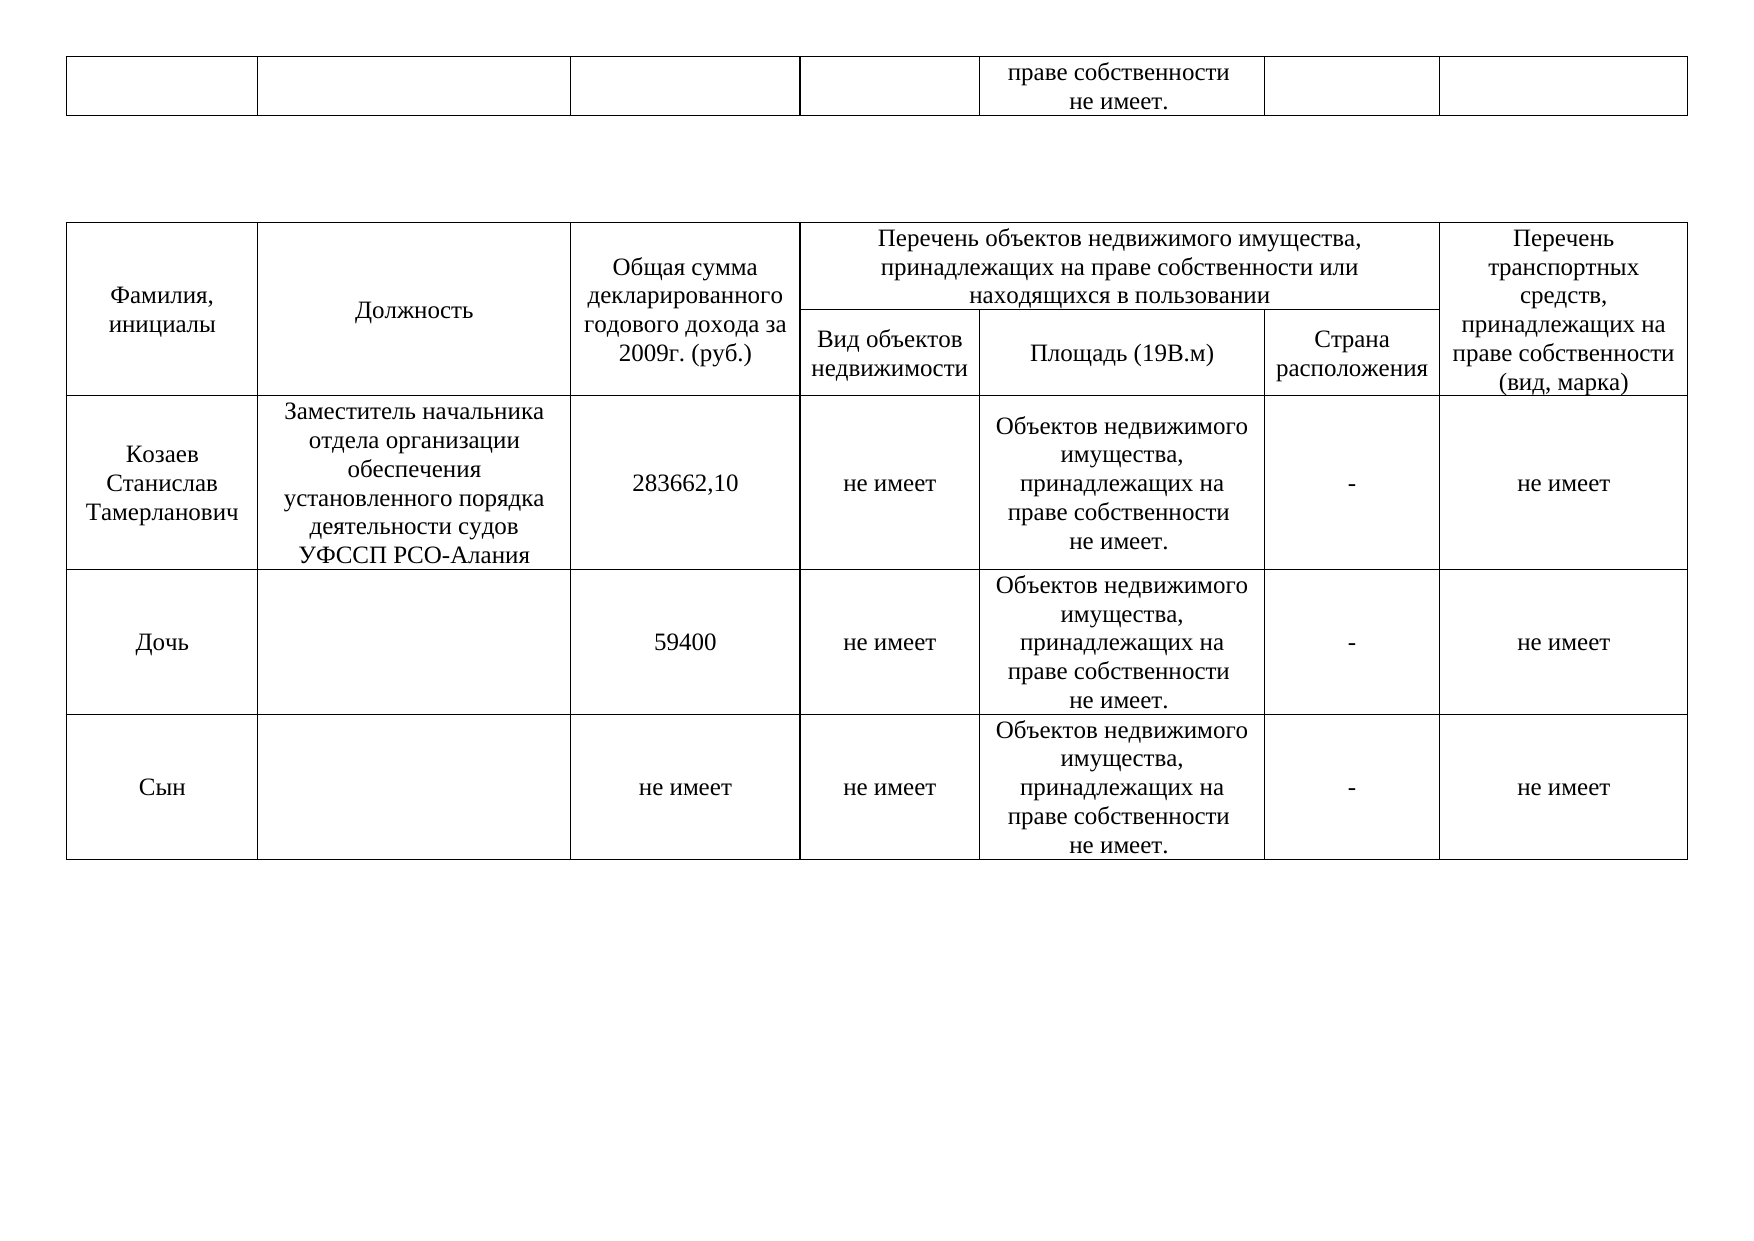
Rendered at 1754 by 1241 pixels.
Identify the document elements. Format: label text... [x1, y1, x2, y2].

table_cell [258, 570, 570, 714]
table_cell не имеет [1440, 570, 1687, 714]
table_cell 283662,10 [571, 396, 799, 569]
table_cell Козаев Станислав Тамерланович [67, 396, 257, 569]
table_cell праве собственности не имеет. [980, 57, 1264, 115]
table_cell Объектов недвижимого имущества, принадлежащих на праве собственности не имеет. [980, 715, 1264, 858]
table_cell не имеет [1440, 396, 1687, 569]
table_cell не имеет [1440, 715, 1687, 858]
table_header Фамилия, инициалы [67, 223, 257, 395]
table_cell 59400 [571, 570, 799, 714]
table_cell не имеет [571, 715, 799, 858]
table_cell Объектов недвижимого имущества, принадлежащих на праве собственности не имеет. [980, 396, 1264, 569]
table_cell не имеет [801, 396, 979, 569]
table_header Перечень транспортных средств, принадлежащих на праве собственности (вид, марка) [1440, 223, 1687, 395]
table_cell [1440, 57, 1687, 115]
table_cell не имеет [801, 715, 979, 858]
table_cell - [1265, 396, 1439, 569]
table_cell [801, 57, 979, 115]
table_cell [258, 57, 570, 115]
table_cell Заместитель начальника отдела организации обеспечения установленного порядка деятельности судов УФССП РСО-Алания [258, 396, 570, 569]
table_cell не имеет [801, 570, 979, 714]
table_cell дочь [67, 570, 257, 714]
table_header Общая сумма декларированного годового дохода за 2009г. (руб.) [571, 223, 799, 395]
table_cell Сын [67, 715, 257, 858]
table_cell Объектов недвижимого имущества, принадлежащих на праве собственности не имеет. [980, 570, 1264, 714]
table_cell Площадь (19В.м) [980, 310, 1264, 395]
table_header Должность [258, 223, 570, 395]
table_cell - [1265, 715, 1439, 858]
table_cell [67, 57, 257, 115]
table_cell Вид объектов недвижимости [801, 310, 979, 395]
table_cell - [1265, 570, 1439, 714]
table_header Перечень объектов недвижимого имущества, принадлежащих на праве собственности или находящихся в пользовании [801, 223, 1439, 309]
table_cell Страна расположения [1265, 310, 1439, 395]
table_cell [571, 57, 799, 115]
table_cell - [1265, 57, 1439, 115]
table_cell [258, 715, 570, 858]
